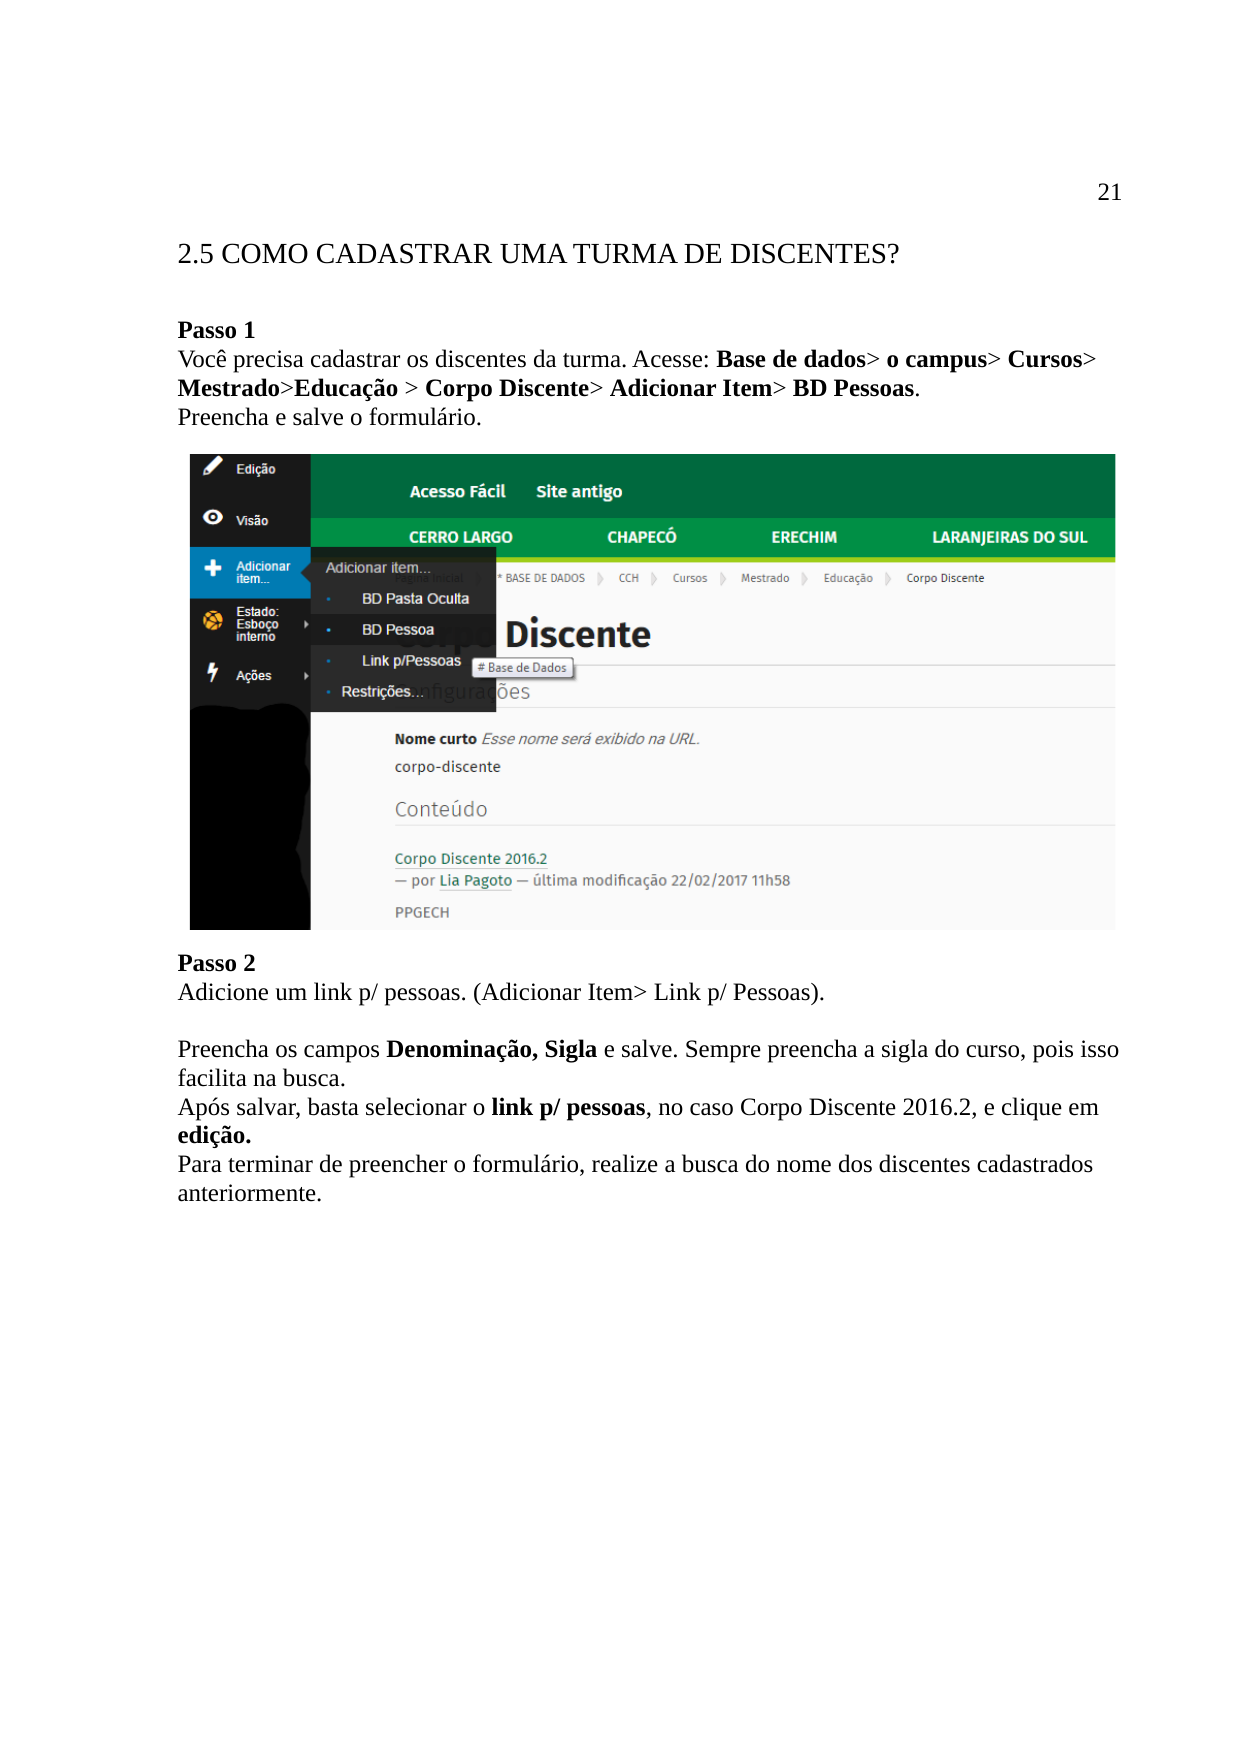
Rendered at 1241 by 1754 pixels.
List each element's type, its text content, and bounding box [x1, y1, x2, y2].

text Passo 1 [177, 315, 1122, 344]
picture [257, 562, 285, 570]
picture [205, 560, 221, 576]
picture [237, 562, 254, 570]
text Adicione um link p/ pessoas. (Adicionar Item> Link p/ Pessoas). [177, 977, 1122, 1005]
picture [238, 574, 260, 582]
subtitle 2.5 COMO CADASTRAR UMA TURMA DE DISCENTES? [177, 236, 1122, 270]
text Passo 2 [177, 948, 1122, 977]
text Você precisa cadastrar os discentes da turma. Acesse: Base de dados> o campus> Cursos> Mestrado>Educação > Corpo Discente> Adicionar Item> BD Pessoas. [177, 344, 1122, 402]
text Após salvar, basta selecionar o link p/ pessoas, no caso Corpo Discente 2016.2, e clique em edição. [177, 1092, 1122, 1149]
text Para terminar de preencher o formulário, realize a busca do nome dos discentes cadastrados anteriormente. [177, 1149, 1122, 1207]
text Preencha e salve o formulário. [177, 402, 1122, 430]
picture [189, 454, 1116, 930]
text Preencha os campos Denominação, Sigla e salve. Sempre preencha a sigla do curso, pois isso facilita na busca. [177, 1034, 1122, 1092]
